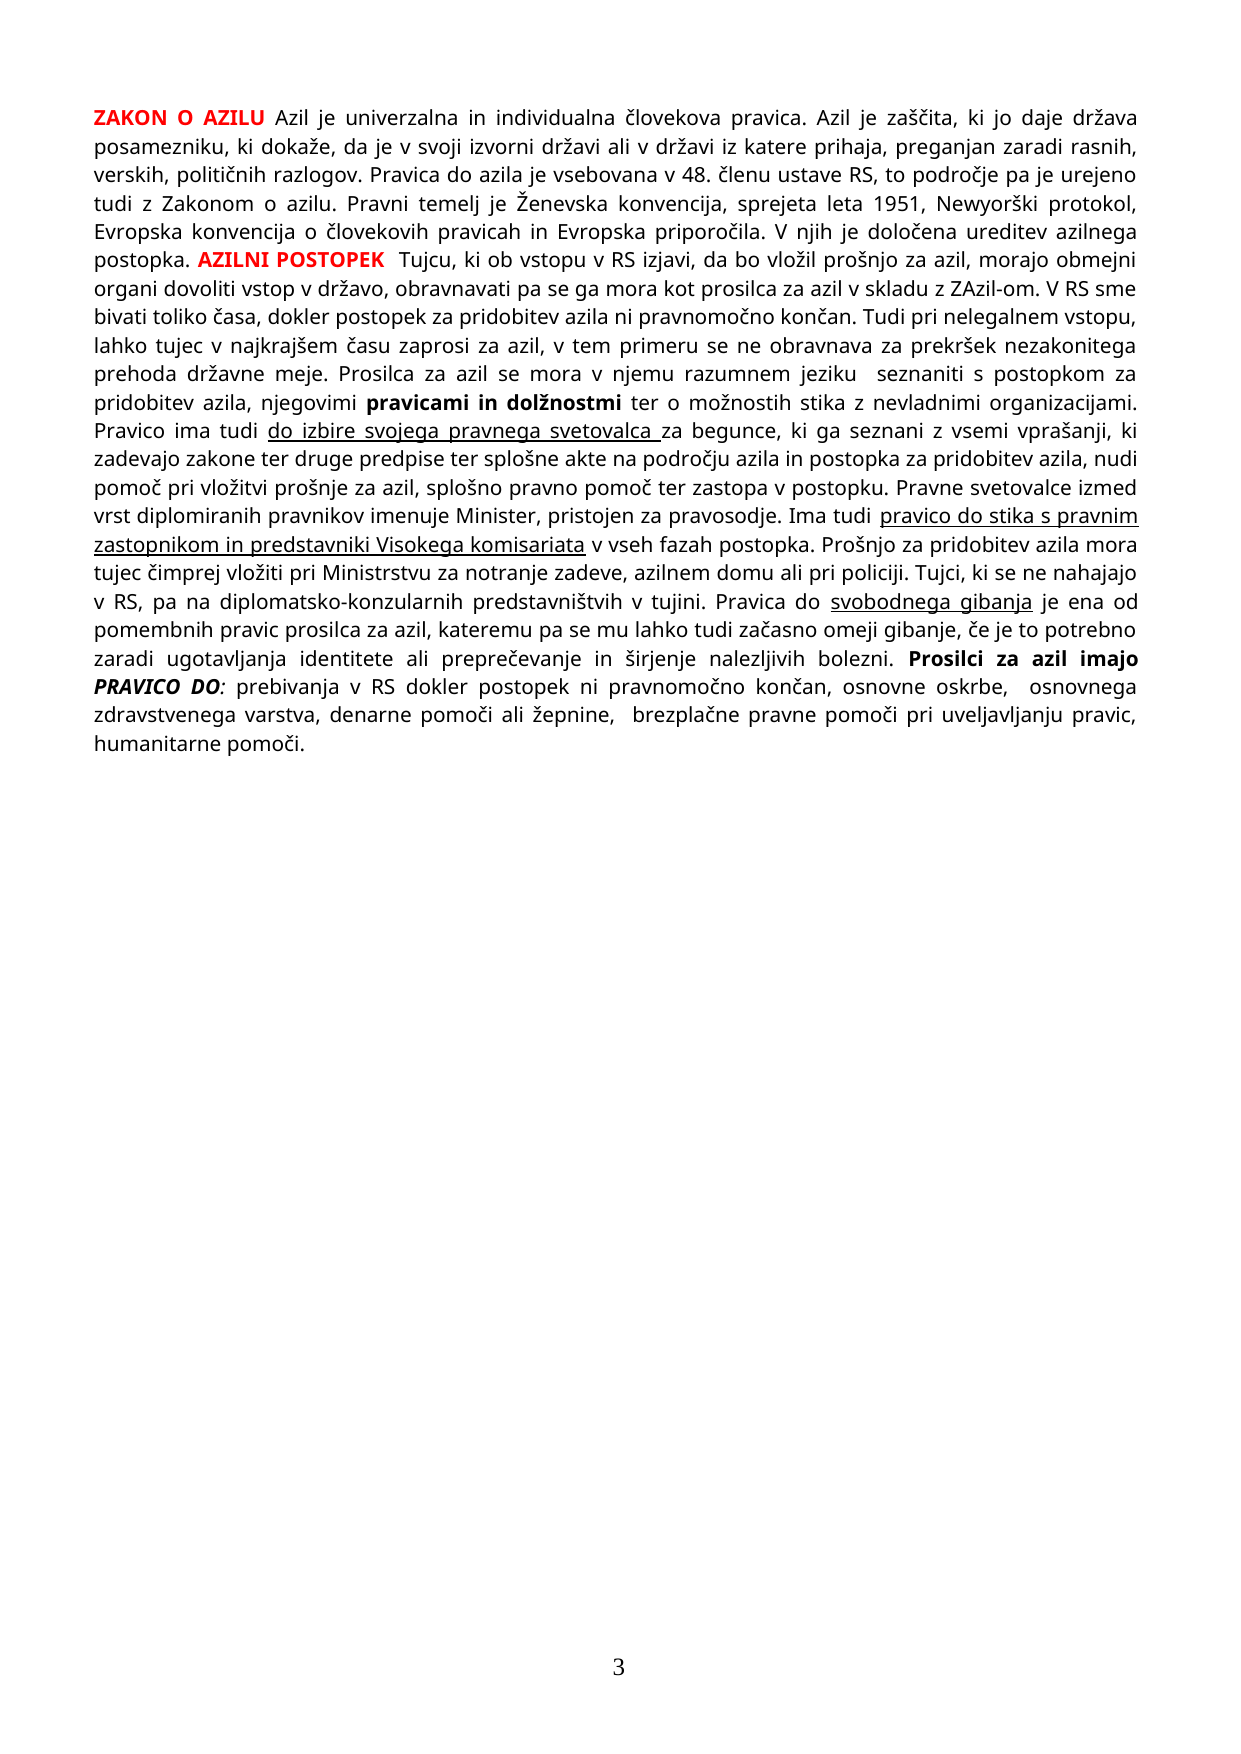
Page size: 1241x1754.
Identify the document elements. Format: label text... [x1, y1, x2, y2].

subtitle ZAKON O AZILU Azil je univerzalna in individualna človekova pravica. Azil je zaščita, ki jo daje država posamezniku, ki dokaže, da je v svoji izvorni državi ali v državi iz katere prihaja, preganjan zaradi rasnih, verskih, političnih razlogov. Pravica do azila je vsebovana v 48. členu ustave RS, to področje pa je urejeno tudi z Zakonom o azilu. Pravni temelj je Ženevska konvencija, sprejeta leta 1951, Newyorški protokol, Evropska konvencija o človekovih pravicah in Evropska priporočila. V njih je določena ureditev azilnega postopka. AZILNI POSTOPEK Tujcu, ki ob vstopu v RS izjavi, da bo vložil prošnjo za azil, morajo obmejni organi dovoliti vstop v državo, obravnavati pa se ga mora kot prosilca za azil v skladu z ZAzil-om. V RS sme bivati toliko časa, dokler postopek za pridobitev azila ni pravnomočno končan. Tudi pri nelegalnem vstopu, lahko tujec v najkrajšem času zaprosi za azil, v tem primeru se ne obravnava za prekršek nezakonitega prehoda državne meje. Prosilca za azil se mora v njemu razumnem jeziku seznaniti s postopkom za pridobitev azila, njegovimi pravicami in dolžnostmi ter o možnostih stika z nevladnimi organizacijami. Pravico ima tudi do izbire svojega pravnega svetovalca za begunce, ki ga seznani z vsemi vprašanji, ki zadevajo zakone ter druge predpise ter splošne akte na področju azila in postopka za pridobitev azila, nudi pomoč pri vložitvi prošnje za azil, splošno pravno pomoč ter zastopa v postopku. Pravne svetovalce izmed vrst diplomiranih pravnikov imenuje Minister, pristojen za pravosodje. Ima tudi pravico do stika s pravnim zastopnikom in predstavniki Visokega komisariata v vseh fazah postopka. Prošnjo za pridobitev azila mora tujec čimprej vložiti pri Ministrstvu za notranje zadeve, azilnem domu ali pri policiji. Tujci, ki se ne nahajajo v RS, pa na diplomatsko-konzularnih predstavništvih v tujini. Pravica do svobodnega gibanja je ena od pomembnih pravic prosilca za azil, kateremu pa se mu lahko tudi začasno omeji gibanje, če je to potrebno zaradi ugotavljanja identitete ali preprečevanje in širjenje nalezljivih bolezni. Prosilci za azil imajo PRAVICO DO: prebivanja v RS dokler postopek ni pravnomočno končan, osnovne oskrbe, osnovnega zdravstvenega varstva, denarne pomoči ali žepnine, brezplačne pravne pomoči pri uveljavljanju pravic, humanitarne pomoči. [94, 103, 1139, 757]
